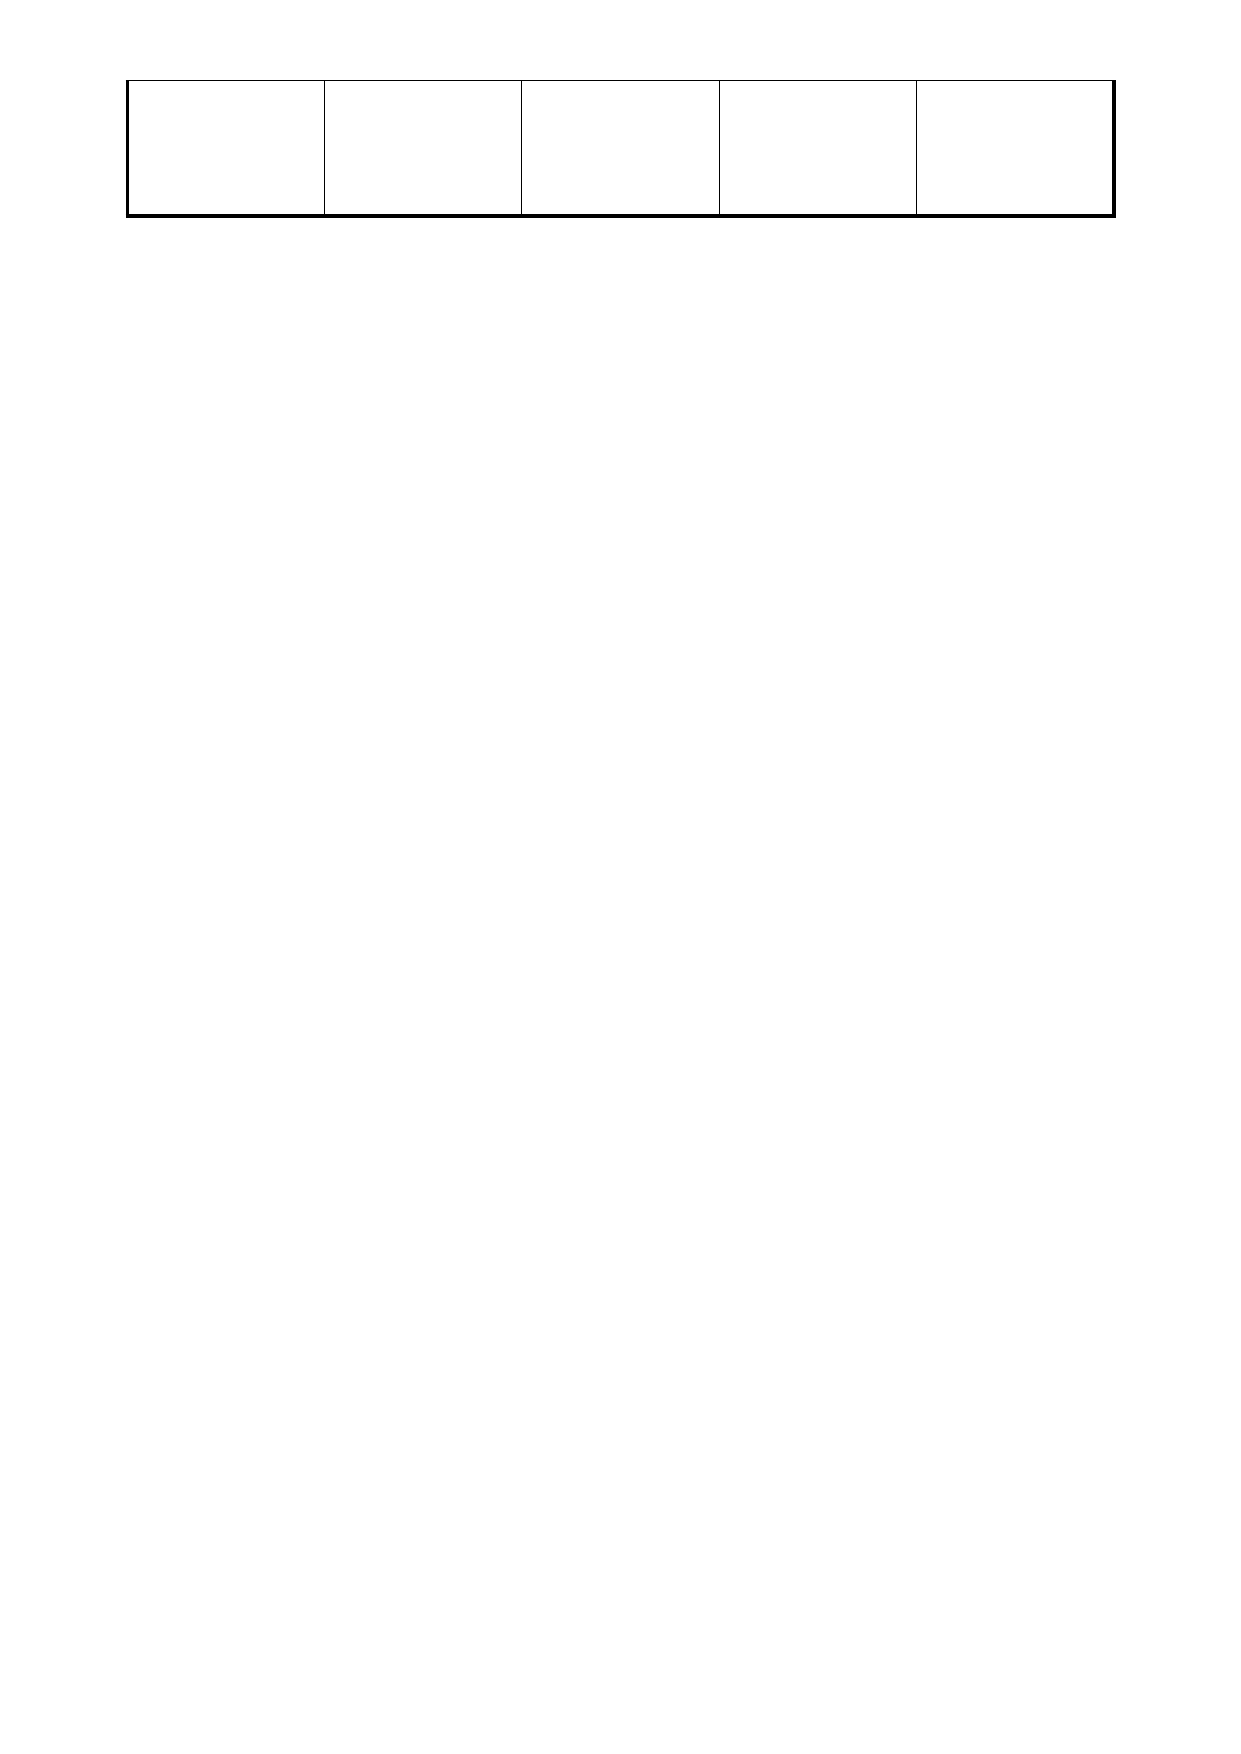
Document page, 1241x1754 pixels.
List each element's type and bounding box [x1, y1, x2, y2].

table_cell [720, 81, 916, 214]
table_cell [325, 81, 521, 214]
table_cell [522, 81, 719, 214]
table_cell [129, 81, 324, 214]
table_cell [917, 81, 1112, 214]
